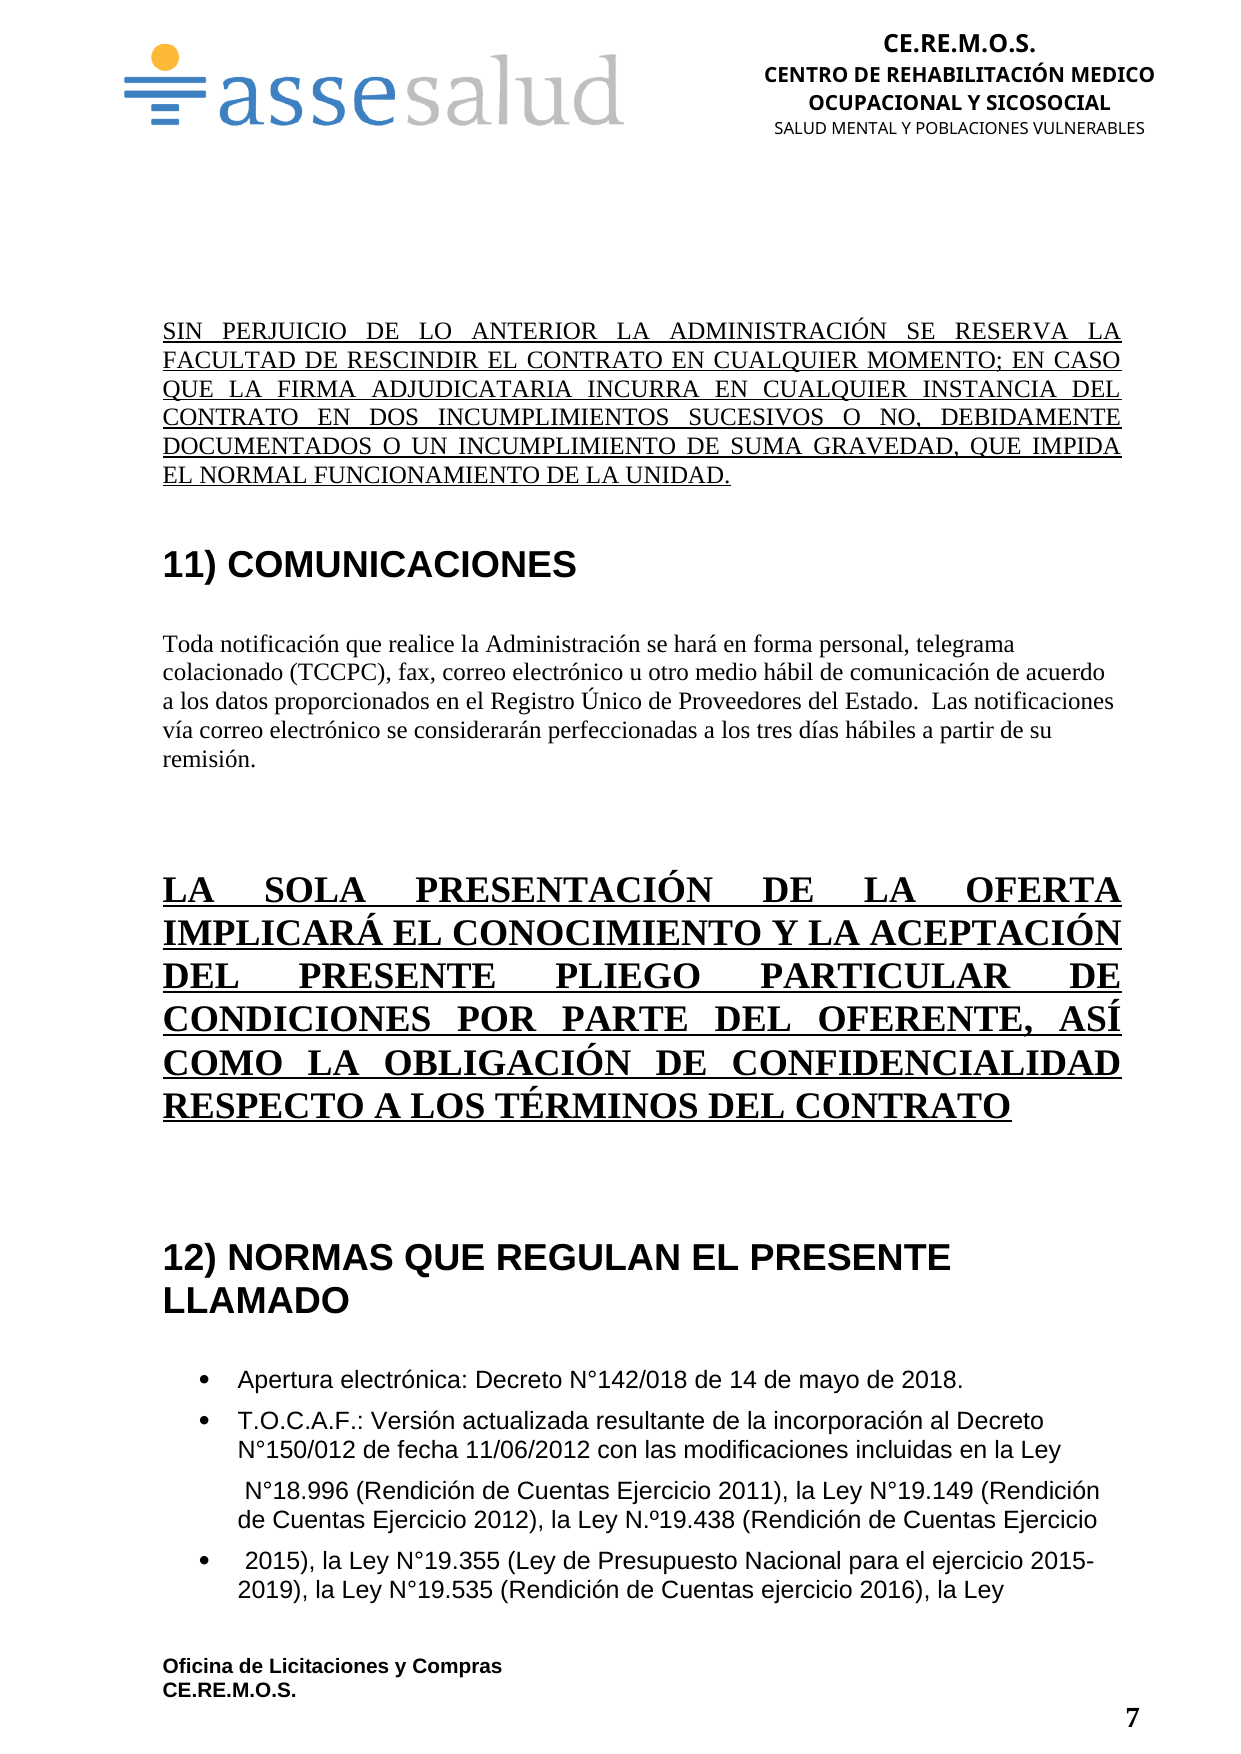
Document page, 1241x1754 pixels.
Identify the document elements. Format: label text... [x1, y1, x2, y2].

text CONTRATO EN DOS INCUMPLIMIENTOS SUCESIVOS O NO, DEBIDAMENTE [162, 400, 1122, 427]
list N°18.996 (Rendición de Cuentas Ejercicio 2011), la Ley N°19.149 (Rendición de Cuentas Ejercicio 2012), la Ley N.º19.438 (Rendición de Cuentas Ejercicio [200, 1476, 1122, 1534]
text LA SOLA PRESENTACIÓN DE LA OFERTA [162, 867, 1122, 905]
list 2015), la Ley N°19.355 (Ley de Presupuesto Nacional para el ejercicio 2015-2019), la Ley N°19.535 (Rendición de Cuentas ejercicio 2016), la Ley [200, 1546, 1122, 1604]
text EL NORMAL FUNCIONAMIENTO DE LA UNIDAD. [162, 457, 1122, 489]
text DOCUMENTADOS O UN INCUMPLIMIENTO DE SUMA GRAVEDAD, QUE IMPIDA [162, 428, 1122, 456]
list Apertura electrónica: Decreto N°142/018 de 14 de mayo de 2018. [200, 1365, 1122, 1394]
text CONDICIONES POR PARTE DEL OFERENTE, ASÍ [162, 992, 1122, 1034]
text Toda notificación que realice la Administración se hará en forma personal, telegrama colacionado (TCCPC), fax, correo electrónico u otro medio hábil de comunicación de acuerdo a los datos proporcionados en el Registro Único de Proveedores del Estado. Las notificaciones vía correo electrónico se considerarán perfeccionadas a los tres días hábiles a partir de su remisión. [162, 629, 1122, 772]
text FACULTAD DE RESCINDIR EL CONTRATO EN CUALQUIER MOMENTO; EN CASO [162, 342, 1122, 370]
text 12) NORMAS QUE REGULAN EL PRESENTE LLAMADO [162, 1236, 1122, 1322]
text SIN PERJUICIO DE LO ANTERIOR LA ADMINISTRACIÓN SE RESERVA LA [162, 316, 1122, 341]
picture [117, 35, 628, 145]
text IMPLICARÁ EL CONOCIMIENTO Y LA ACEPTACIÓN [162, 906, 1122, 948]
text COMO LA OBLIGACIÓN DE CONFIDENCIALIDAD [162, 1035, 1122, 1077]
text RESPECTO A LOS TÉRMINOS DEL CONTRATO [162, 1078, 1122, 1126]
list T.O.C.A.F.: Versión actualizada resultante de la incorporación al Decreto N°150/012 de fecha 11/06/2012 con las modificaciones incluidas en la Ley [200, 1406, 1122, 1464]
text 11) COMUNICACIONES [162, 542, 1122, 586]
text QUE LA FIRMA ADJUDICATARIA INCURRA EN CUALQUIER INSTANCIA DEL [162, 371, 1122, 399]
text DEL PRESENTE PLIEGO PARTICULAR DE [162, 949, 1122, 991]
